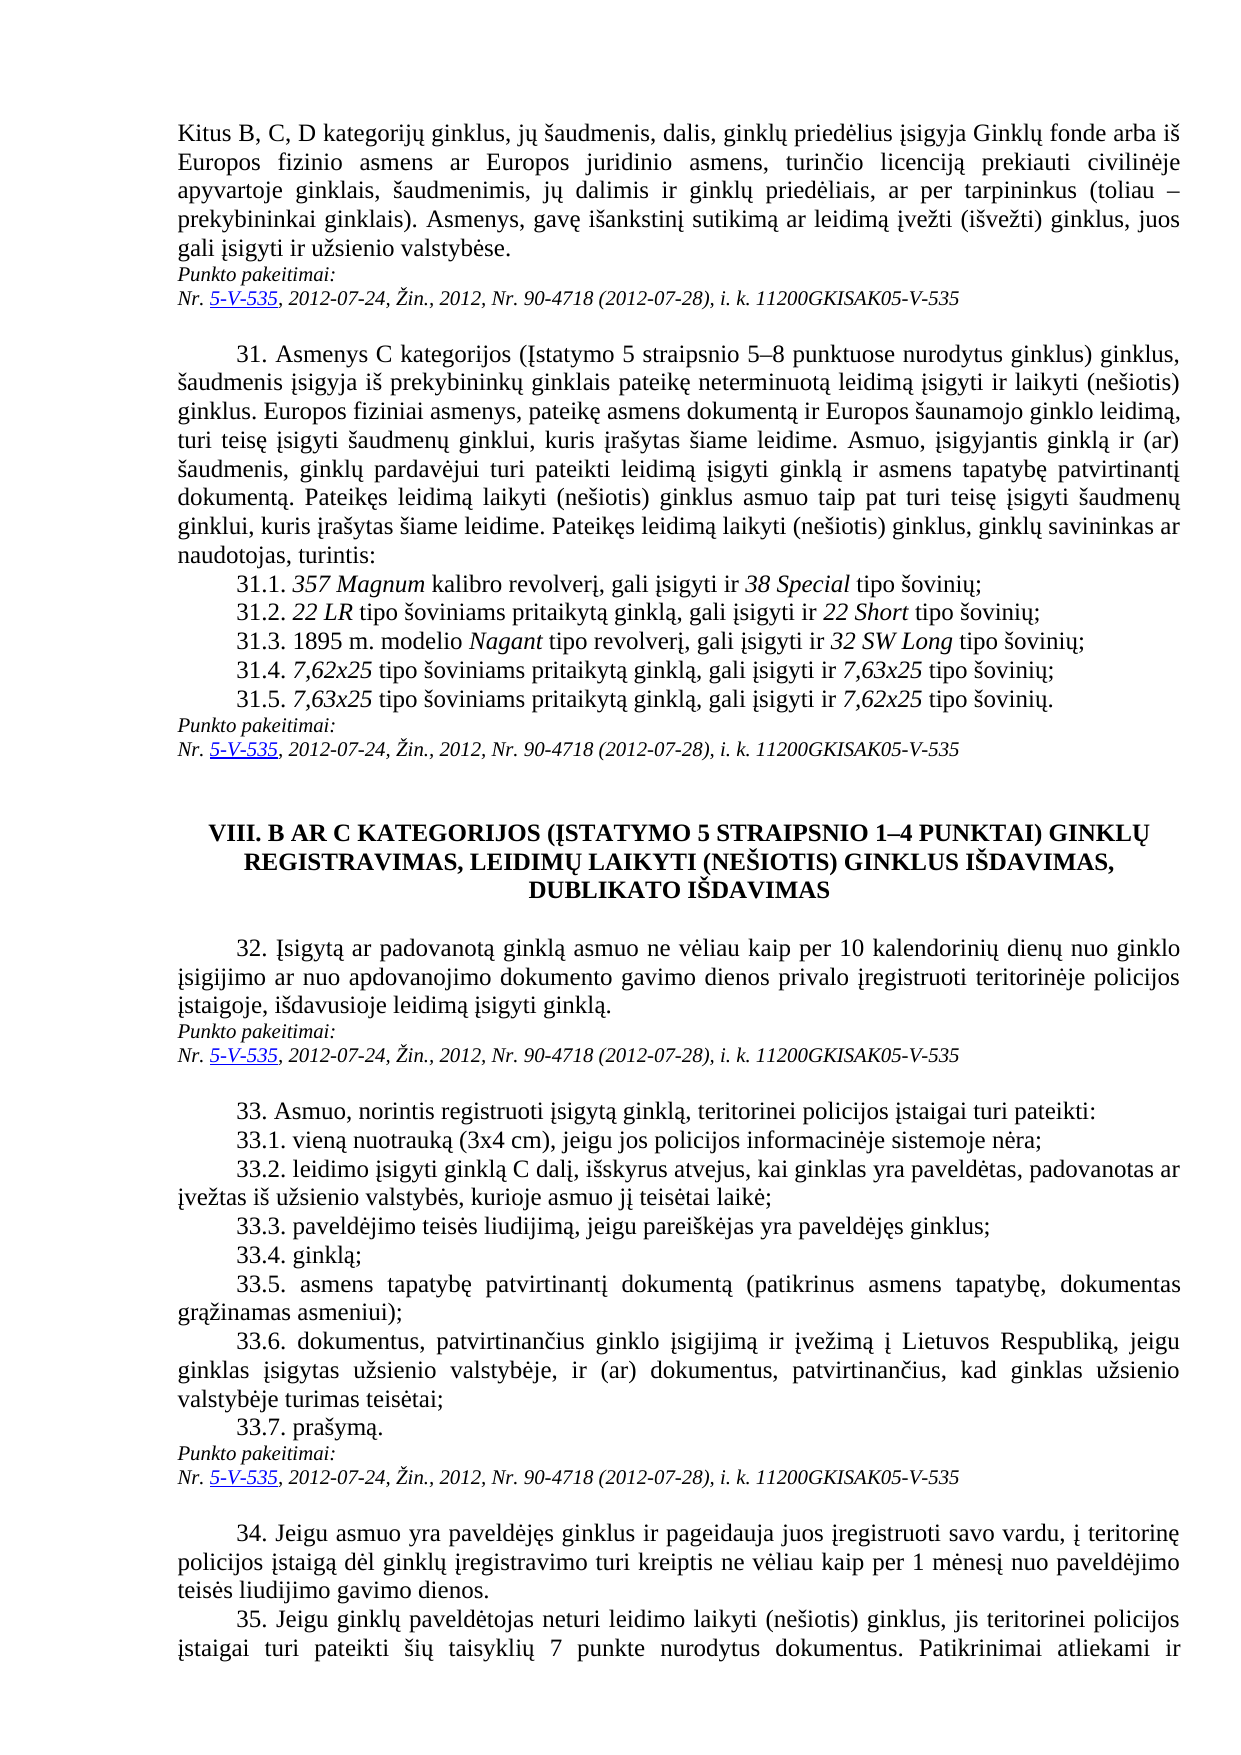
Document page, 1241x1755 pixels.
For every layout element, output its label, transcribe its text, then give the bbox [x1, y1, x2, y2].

text 35. Jeigu ginklų paveldėtojas neturi leidimo laikyti (nešiotis) ginklus, jis teritorinei policijos įstaigai turi pateikti šių taisyklių 7 punkte nurodytus dokumentus. Patikrinimai atliekami ir [177, 1604, 1181, 1662]
text Punkto pakeitimai: [177, 712, 1181, 737]
text 33.2. leidimo įsigyti ginklą C dalį, išskyrus atvejus, kai ginklas yra paveldėtas, padovanotas ar įvežtas iš užsienio valstybės, kurioje asmuo jį teisėtai laikė; [177, 1154, 1181, 1211]
text 33. Asmuo, norintis registruoti įsigytą ginklą, teritorinei policijos įstaigai turi pateikti: [177, 1096, 1181, 1125]
text Nr. 5-V-535, 2012-07-24, Žin., 2012, Nr. 90-4718 (2012-07-28), i. k. 11200GKISAK05-V-535 [177, 286, 1181, 310]
text 32. Įsigytą ar padovanotą ginklą asmuo ne vėliau kaip per 10 kalendorinių dienų nuo ginklo įsigijimo ar nuo apdovanojimo dokumento gavimo dienos privalo įregistruoti teritorinėje policijos įstaigoje, išdavusioje leidimą įsigyti ginklą. [177, 933, 1181, 1019]
text Punkto pakeitimai: [177, 1441, 1181, 1465]
text 33.4. ginklą; [177, 1240, 1181, 1269]
text Punkto pakeitimai: [177, 1019, 1181, 1043]
text 33.7. prašymą. [177, 1412, 1181, 1441]
text 31.4. 7,62x25 tipo šoviniams pritaikytą ginklą, gali įsigyti ir 7,63x25 tipo šovinių; [177, 655, 1181, 684]
text 33.6. dokumentus, patvirtinančius ginklo įsigijimą ir įvežimą į Lietuvos Respubliką, jeigu ginklas įsigytas užsienio valstybėje, ir (ar) dokumentus, patvirtinančius, kad ginklas užsienio valstybėje turimas teisėtai; [177, 1326, 1181, 1412]
text Nr. 5-V-535, 2012-07-24, Žin., 2012, Nr. 90-4718 (2012-07-28), i. k. 11200GKISAK05-V-535 [177, 1465, 1181, 1489]
text VIII. B AR C KATEGORIJOS (ĮSTATYMO 5 STRAIPSNIO 1–4 PUNKTAI) GINKLŲ REGISTRAVIMAS, LEIDIMŲ LAIKYTI (NEŠIOTIS) GINKLUS IŠDAVIMAS, DUBLIKATO IŠDAVIMAS [177, 818, 1181, 904]
text 31.5. 7,63x25 tipo šoviniams pritaikytą ginklą, gali įsigyti ir 7,62x25 tipo šovinių. [177, 684, 1181, 712]
text Punkto pakeitimai: [177, 262, 1181, 286]
text 33.5. asmens tapatybę patvirtinantį dokumentą (patikrinus asmens tapatybę, dokumentas grąžinamas asmeniui); [177, 1269, 1181, 1326]
text 33.1. vieną nuotrauką (3x4 cm), jeigu jos policijos informacinėje sistemoje nėra; [177, 1125, 1181, 1154]
text Nr. 5-V-535, 2012-07-24, Žin., 2012, Nr. 90-4718 (2012-07-28), i. k. 11200GKISAK05-V-535 [177, 1043, 1181, 1067]
text Nr. 5-V-535, 2012-07-24, Žin., 2012, Nr. 90-4718 (2012-07-28), i. k. 11200GKISAK05-V-535 [177, 737, 1181, 761]
text 31.3. 1895 m. modelio Nagant tipo revolverį, gali įsigyti ir 32 SW Long tipo šovinių; [177, 626, 1181, 655]
text 31.1. 357 Magnum kalibro revolverį, gali įsigyti ir 38 Special tipo šovinių; [177, 569, 1181, 597]
text 31.2. 22 LR tipo šoviniams pritaikytą ginklą, gali įsigyti ir 22 Short tipo šovinių; [177, 597, 1181, 626]
text 31. Asmenys C kategorijos (Įstatymo 5 straipsnio 5–8 punktuose nurodytus ginklus) ginklus, šaudmenis įsigyja iš prekybininkų ginklais pateikę neterminuotą leidimą įsigyti ir laikyti (nešiotis) ginklus. Europos fiziniai asmenys, pateikę asmens dokumentą ir Europos šaunamojo ginklo leidimą, turi teisę įsigyti šaudmenų ginklui, kuris įrašytas šiame leidime. Asmuo, įsigyjantis ginklą ir (ar) šaudmenis, ginklų pardavėjui turi pateikti leidimą įsigyti ginklą ir asmens tapatybę patvirtinantį dokumentą. Pateikęs leidimą laikyti (nešiotis) ginklus asmuo taip pat turi teisę įsigyti šaudmenų ginklui, kuris įrašytas šiame leidime. Pateikęs leidimą laikyti (nešiotis) ginklus, ginklų savininkas ar naudotojas, turintis: [177, 339, 1181, 569]
text 33.3. paveldėjimo teisės liudijimą, jeigu pareiškėjas yra paveldėjęs ginklus; [177, 1211, 1181, 1240]
text 34. Jeigu asmuo yra paveldėjęs ginklus ir pageidauja juos įregistruoti savo vardu, į teritorinę policijos įstaigą dėl ginklų įregistravimo turi kreiptis ne vėliau kaip per 1 mėnesį nuo paveldėjimo teisės liudijimo gavimo dienos. [177, 1518, 1181, 1604]
text Kitus B, C, D kategorijų ginklus, jų šaudmenis, dalis, ginklų priedėlius įsigyja Ginklų fonde arba iš Europos fizinio asmens ar Europos juridinio asmens, turinčio licenciją prekiauti civilinėje apyvartoje ginklais, šaudmenimis, jų dalimis ir ginklų priedėliais, ar per tarpininkus (toliau – prekybininkai ginklais). Asmenys, gavę išankstinį sutikimą ar leidimą įvežti (išvežti) ginklus, juos gali įsigyti ir užsienio valstybėse. [177, 118, 1181, 262]
